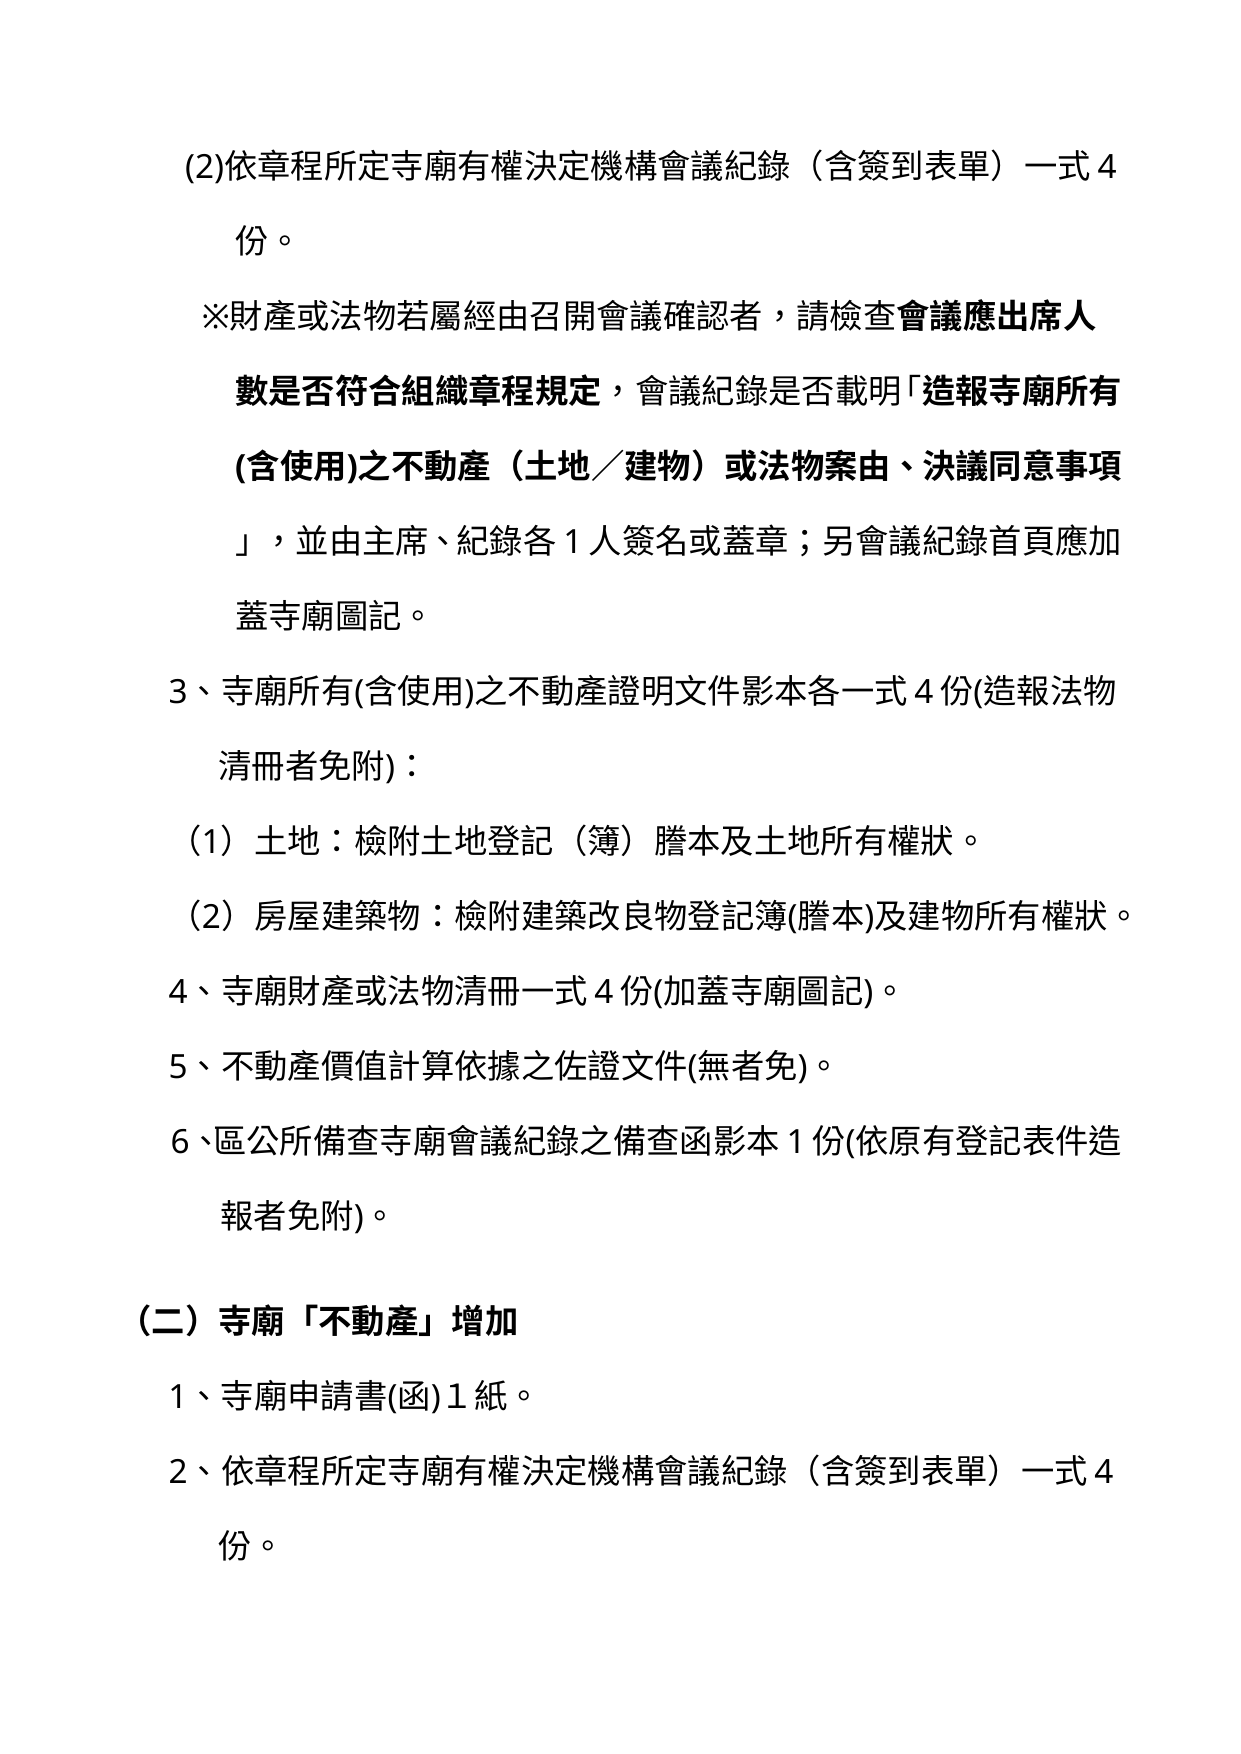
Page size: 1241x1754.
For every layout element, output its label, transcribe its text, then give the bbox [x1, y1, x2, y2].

text （2）房屋建築物：檢附建築改良物登記簿(謄本)及建物所有權狀。 [168, 877, 1122, 952]
text （1）土地：檢附土地登記（簿）謄本及土地所有權狀。 [118, 802, 1122, 877]
text （二）寺廟「不動產」增加 [118, 1281, 1122, 1356]
text 6、區公所備查寺廟會議紀錄之備查函影本1份(依原有登記表件造報者免附)。 [170, 1102, 1122, 1252]
text (2)依章程所定寺廟有權決定機構會議紀錄（含簽到表單）一式4 份。 [185, 127, 1122, 277]
text 5、不動產價值計算依據之佐證文件(無者免)。 [168, 1027, 1122, 1102]
text 3、寺廟所有(含使用)之不動產證明文件影本各一式4份(造報法物清冊者免附)： [168, 652, 1122, 802]
text 1、寺廟申請書(函)１紙。 [118, 1356, 1122, 1431]
text 2、依章程所定寺廟有權決定機構會議紀錄（含簽到表單）一式4份。 [168, 1431, 1122, 1581]
text ※財產或法物若屬經由召開會議確認者，請檢查會議應出席人數是否符合組織章程規定，會議紀錄是否載明「造報寺廟所有(含使用)之不動產（土地／建物）或法物案由、決議同意事項」，並由主席、紀錄各1人簽名或蓋章；另會議紀錄首頁應加蓋寺廟圖記。 [202, 277, 1122, 652]
text 4、寺廟財產或法物清冊一式4份(加蓋寺廟圖記)。 [168, 952, 1122, 1027]
